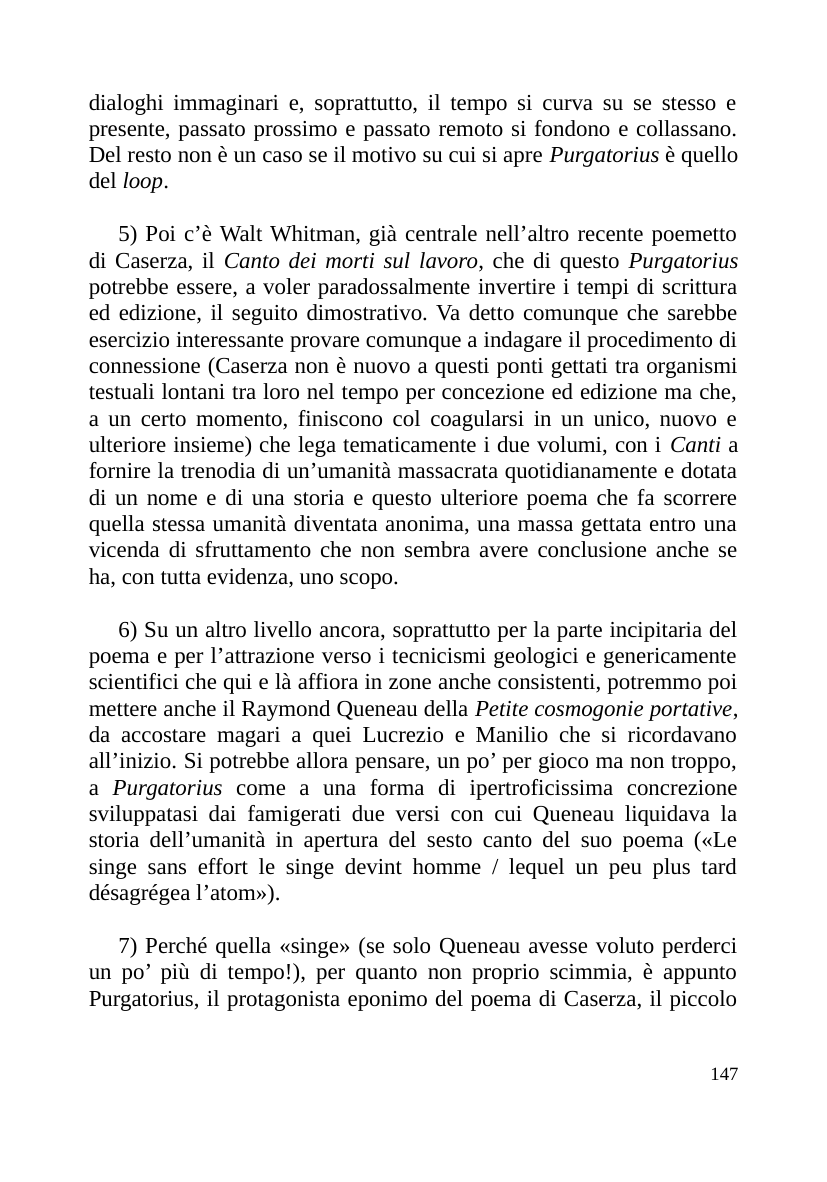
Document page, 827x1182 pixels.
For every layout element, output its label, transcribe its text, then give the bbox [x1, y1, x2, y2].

text dialoghi immaginari e, soprattutto, il tempo si curva su se stesso e presente, passato prossimo e passato remoto si fondono e collassano. Del resto non è un caso se il motivo su cui si apre Purgatorius è quello del loop. [88, 88, 738, 194]
text 5) Poi c’è Walt Whitman, già centrale nell’altro recente poemetto di Caserza, il Canto dei morti sul lavoro, che di questo Purgatorius potrebbe essere, a voler paradossalmente invertire i tempi di scrittura ed edizione, il seguito dimostrativo. Va detto comunque che sarebbe esercizio interessante provare comunque a indagare il procedimento di connessione (Caserza non è nuovo a questi ponti gettati tra organismi testuali lontani tra loro nel tempo per concezione ed edizione ma che, a un certo momento, finiscono col coagularsi in un unico, nuovo e ulteriore insieme) che lega tematicamente i due volumi, con i Canti a fornire la trenodia di un’umanità massacrata quotidianamente e dotata di un nome e di una storia e questo ulteriore poema che fa scorrere quella stessa umanità diventata anonima, una massa gettata entro una vicenda di sfruttamento che non sembra avere conclusione anche se ha, con tutta evidenza, uno scopo. [88, 220, 738, 589]
text 6) Su un altro livello ancora, soprattutto per la parte incipitaria del poema e per l’attrazione verso i tecnicismi geologici e genericamente scientifici che qui e là affiora in zone anche consistenti, potremmo poi mettere anche il Raymond Queneau della Petite cosmogonie portative, da accostare magari a quei Lucrezio e Manilio che si ricordavano all’inizio. Si potrebbe allora pensare, un po’ per gioco ma non troppo, a Purgatorius come a una forma di ipertroficissima concrezione sviluppatasi dai famigerati due versi con cui Queneau liquidava la storia dell’umanità in apertura del sesto canto del suo poema («Le singe sans effort le singe devint homme / lequel un peu plus tard désagrégea l’atom»). [88, 616, 738, 906]
text 7) Perché quella «singe» (se solo Queneau avesse voluto perderci un po’ più di tempo!), per quanto non proprio scimmia, è appunto Purgatorius, il protagonista eponimo del poema di Caserza, il piccolo [88, 932, 738, 1011]
